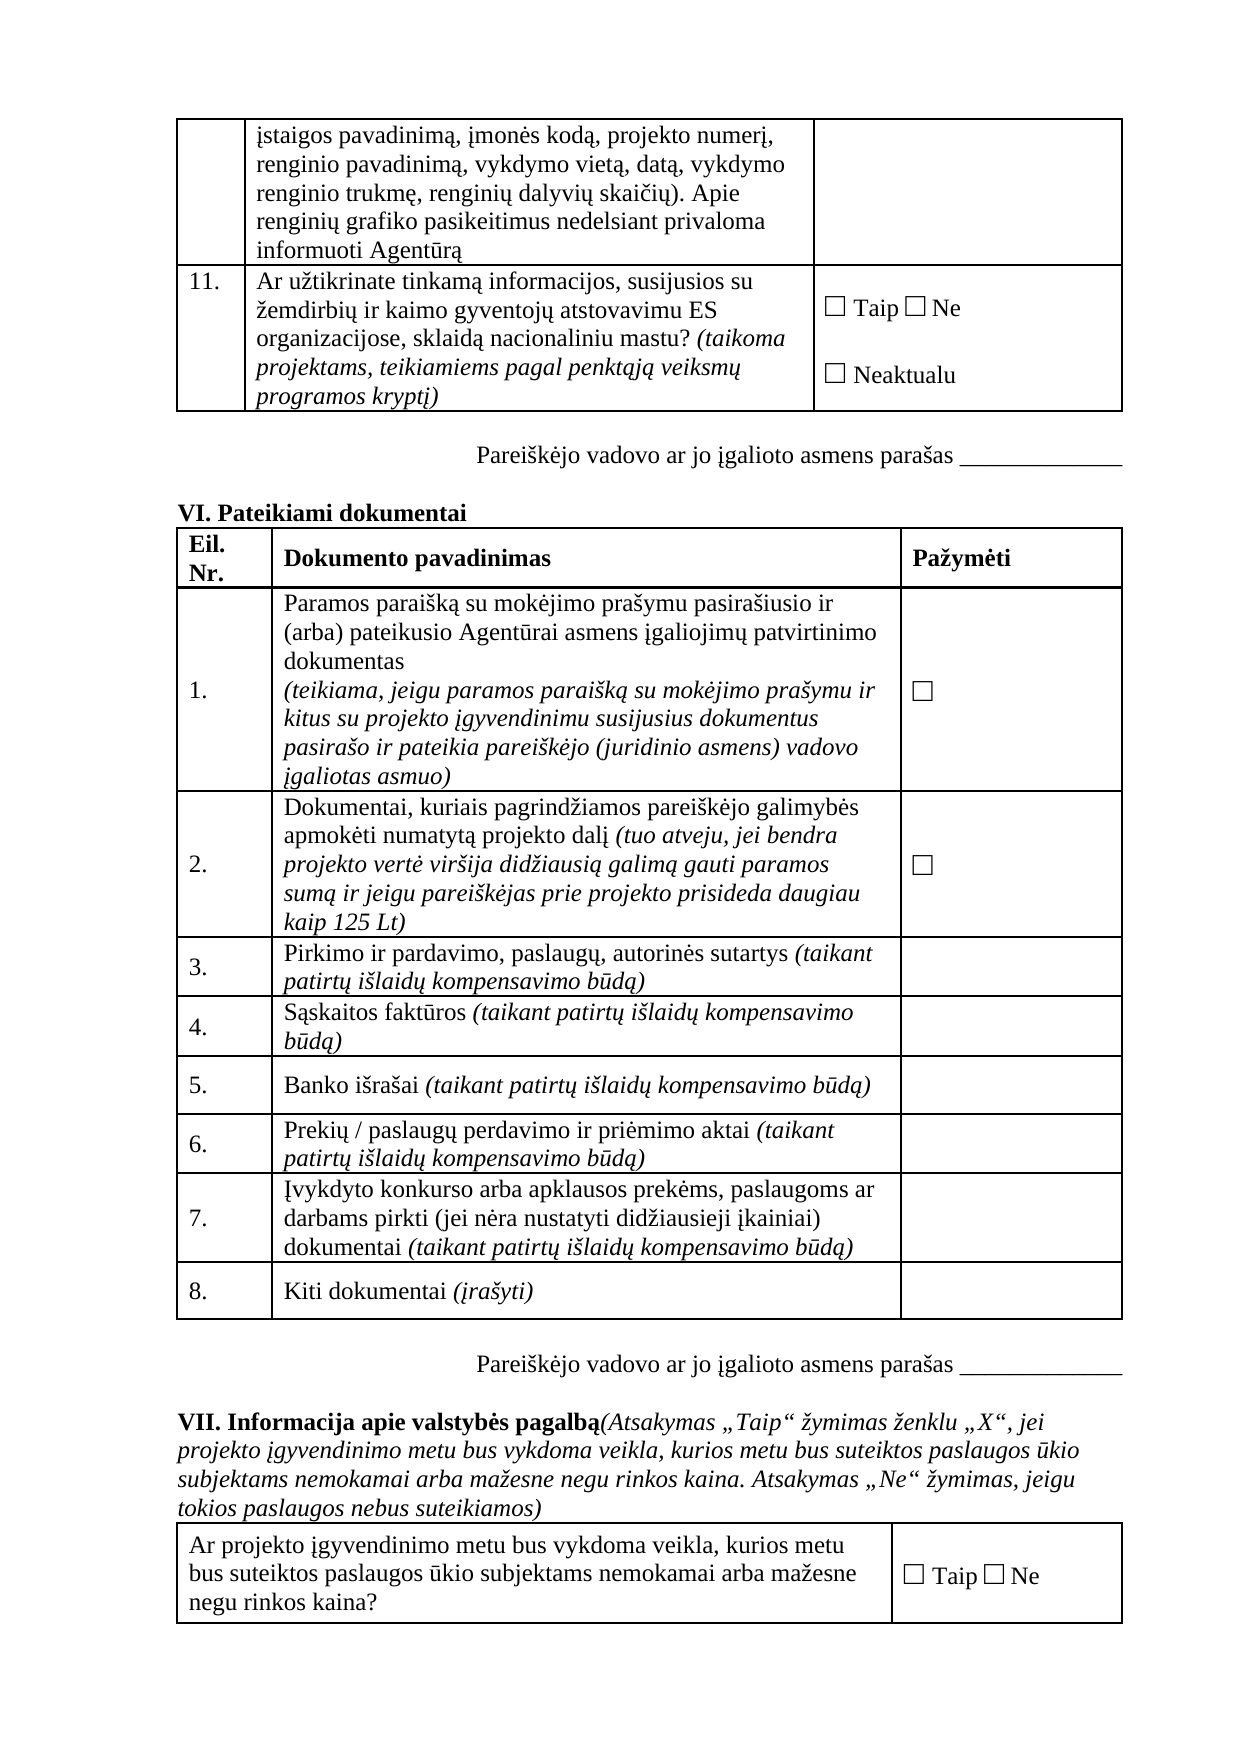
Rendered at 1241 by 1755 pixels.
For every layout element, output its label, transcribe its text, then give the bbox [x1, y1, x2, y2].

table_cell Banko išrašai (taikant patirtų išlaidų kompensavimo būdą) [273, 1057, 900, 1113]
table_cell Kiti dokumentai (įrašyti) [273, 1263, 900, 1318]
table_cell Prekių / paslaugų perdavimo ir priėmimo aktai (taikant patirtų išlaidų kompensavimo būdą) [273, 1115, 900, 1172]
table_header Eil. Nr. [178, 529, 271, 586]
table_cell 2. [178, 792, 271, 936]
table_cell [902, 1057, 1121, 1113]
table_header Ar projekto įgyvendinimo metu bus vykdoma veikla, kurios metu bus suteiktos paslaugos ūkio subjektams nemokamai arba mažesne negu rinkos kaina? [178, 1524, 891, 1622]
table_cell Įvykdyto konkurso arba apklausos prekėms, paslaugoms ar darbams pirkti (jei nėra nustatyti didžiausieji įkainiai) dokumentai (taikant patirtų išlaidų kompensavimo būdą) [273, 1174, 900, 1261]
table_cell 7. [178, 1174, 271, 1261]
table_cell Pirkimo ir pardavimo, paslaugų, autorinės sutartys (taikant patirtų išlaidų kompensavimo būdą) [273, 938, 900, 995]
table_cell Paramos paraišką su mokėjimo prašymu pasirašiusio ir (arba) pateikusio Agentūrai asmens įgaliojimų patvirtinimo dokumentas (teikiama, jeigu paramos paraišką su mokėjimo prašymu ir kitus su projekto įgyvendinimu susijusius dokumentus pasirašo ir pateikia pareiškėjo (juridinio asmens) vadovo įgaliotas asmuo) [273, 589, 900, 790]
table_cell 1. [178, 589, 271, 790]
table_cell 11. [178, 266, 244, 410]
table_cell □ [902, 792, 1121, 936]
table_cell [902, 997, 1121, 1055]
table_cell 6. [178, 1115, 271, 1172]
table_cell 4. [178, 997, 271, 1055]
table_cell [902, 1174, 1121, 1261]
table_cell įstaigos pavadinimą, įmonės kodą, projekto numerį, renginio pavadinimą, vykdymo vietą, datą, vykdymo renginio trukmę, renginių dalyvių skaičių). Apie renginių grafiko pasikeitimus nedelsiant privaloma informuoti Agentūrą [246, 120, 813, 264]
table_cell □ Taip □ Ne □ Neaktualu [815, 266, 1121, 410]
table_cell [902, 1115, 1121, 1172]
text VI. Pateikiami dokumentai [177, 498, 1122, 527]
table_cell 3. [178, 938, 271, 995]
table_cell □ [902, 589, 1121, 790]
text VII. Informacija apie valstybės pagalbą(Atsakymas „Taip“ žymimas ženklu „X“, jei projekto įgyvendinimo metu bus vykdoma veikla, kurios metu bus suteiktos paslaugos ūkio subjektams nemokamai arba mažesne negu rinkos kaina. Atsakymas „Ne“ žymimas, jeigu tokios paslaugos nebus suteikiamos) [177, 1407, 1122, 1522]
table_cell Ar užtikrinate tinkamą informacijos, susijusios su žemdirbių ir kaimo gyventojų atstovavimu ES organizacijose, sklaidą nacionaliniu mastu? (taikoma projektams, teikiamiems pagal penktąją veiksmų programos kryptį) [246, 266, 813, 410]
table_cell [902, 1263, 1121, 1318]
text Pareiškėjo vadovo ar jo įgalioto asmens parašas _____________ [177, 1349, 1122, 1378]
table_cell [178, 120, 244, 264]
text Pareiškėjo vadovo ar jo įgalioto asmens parašas _____________ [177, 441, 1122, 469]
table_cell [815, 120, 1121, 264]
table_header Pažymėti [902, 529, 1121, 586]
table_cell [902, 938, 1121, 995]
table_header Dokumento pavadinimas [273, 529, 900, 586]
table_cell 5. [178, 1057, 271, 1113]
table_cell Sąskaitos faktūros (taikant patirtų išlaidų kompensavimo būdą) [273, 997, 900, 1055]
table_cell 8. [178, 1263, 271, 1318]
table_cell Dokumentai, kuriais pagrindžiamos pareiškėjo galimybės apmokėti numatytą projekto dalį (tuo atveju, jei bendra projekto vertė viršija didžiausią galimą gauti paramos sumą ir jeigu pareiškėjas prie projekto prisideda daugiau kaip 125 Lt) [273, 792, 900, 936]
table_header □ Taip □ Ne [893, 1524, 1121, 1622]
